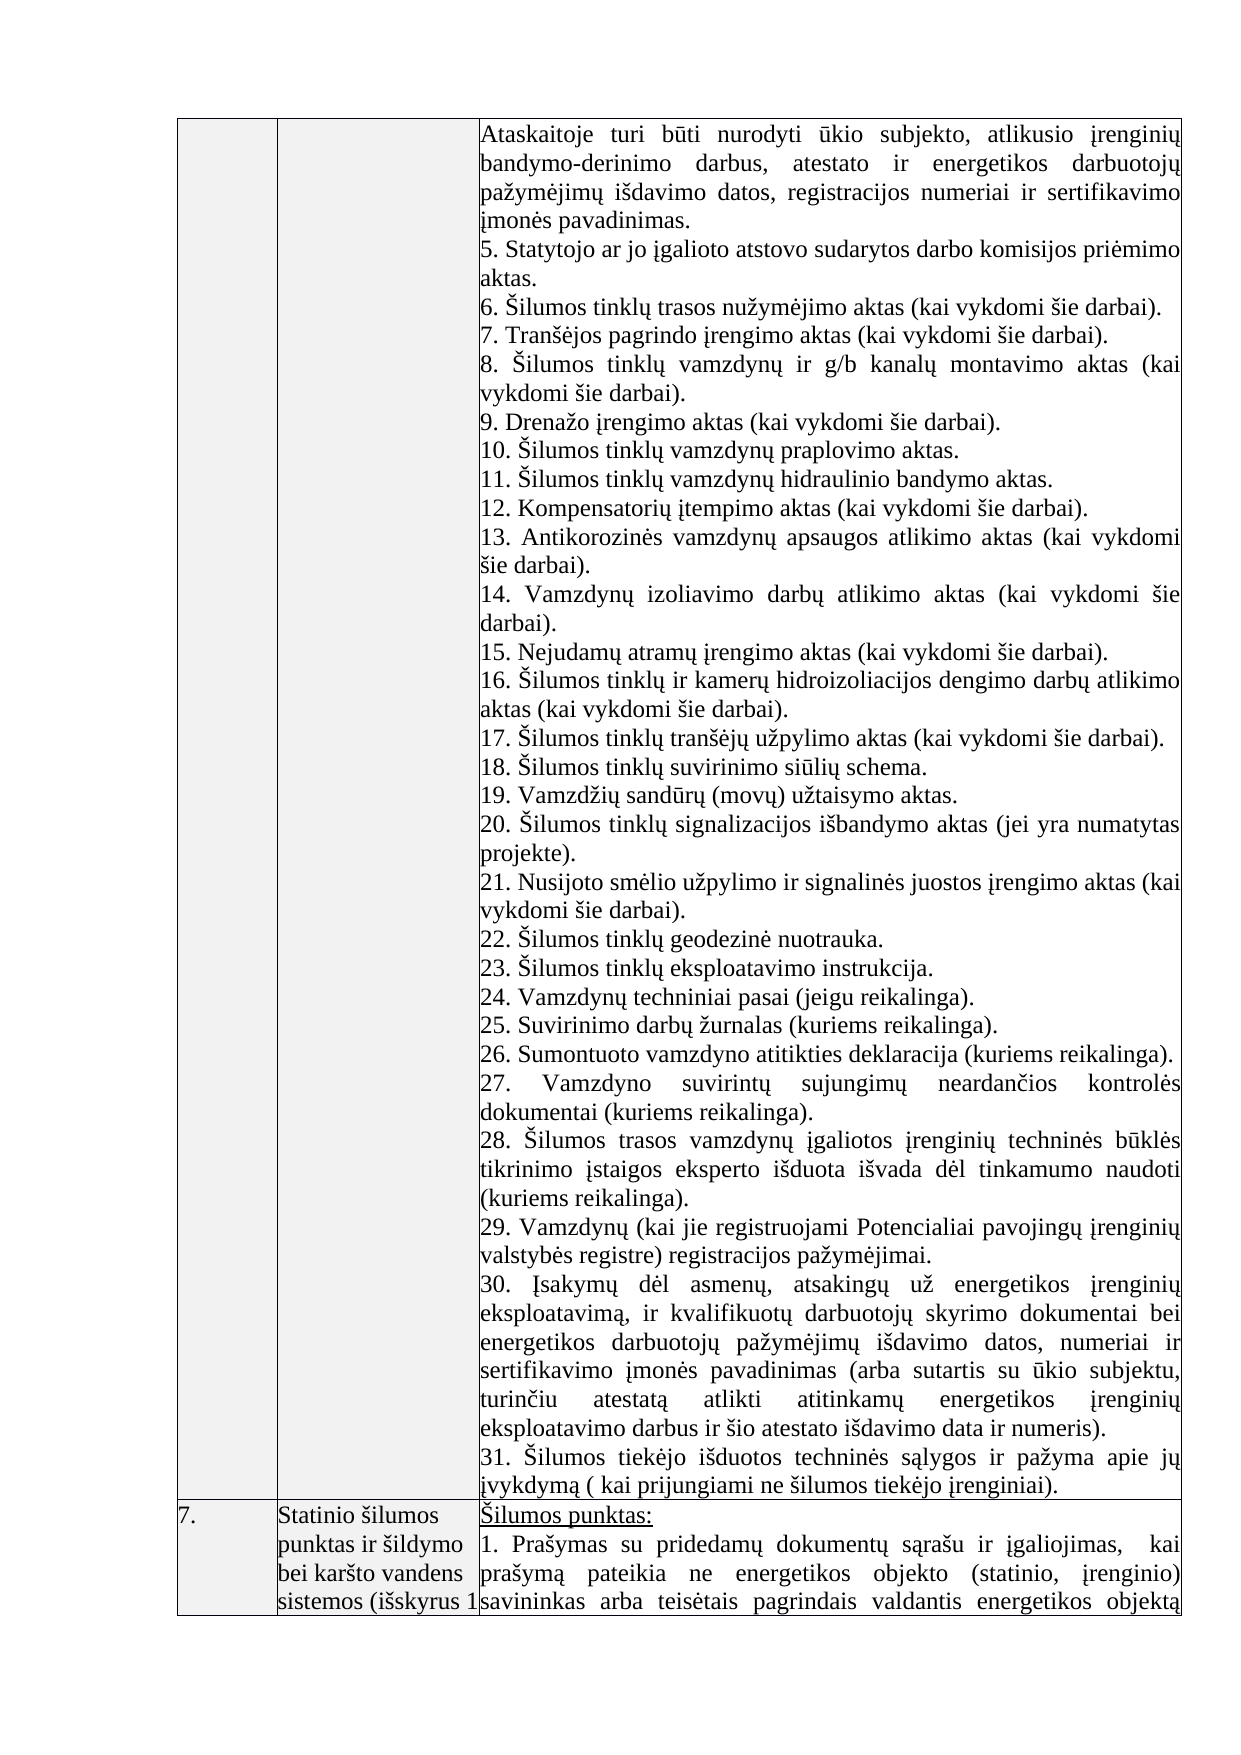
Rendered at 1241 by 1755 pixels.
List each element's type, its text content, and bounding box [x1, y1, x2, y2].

table_cell [178, 119, 277, 1499]
table_cell Ataskaitoje turi būti nurodyti ūkio subjekto, atlikusio įrenginių bandymo-derinimo darbus, atestato ir energetikos darbuotojų pažymėjimų išdavimo datos, registracijos numeriai ir sertifikavimo įmonės pavadinimas. 5. Statytojo ar jo įgalioto atstovo sudarytos darbo komisijos priėmimo aktas. 6. Šilumos tinklų trasos nužymėjimo aktas (kai vykdomi šie darbai). 7. Tranšėjos pagrindo įrengimo aktas (kai vykdomi šie darbai). 8. Šilumos tinklų vamzdynų ir g/b kanalų montavimo aktas (kai vykdomi šie darbai). 9. Drenažo įrengimo aktas (kai vykdomi šie darbai). 10. Šilumos tinklų vamzdynų praplovimo aktas. 11. Šilumos tinklų vamzdynų hidraulinio bandymo aktas. 12. Kompensatorių įtempimo aktas (kai vykdomi šie darbai). 13. Antikorozinės vamzdynų apsaugos atlikimo aktas (kai vykdomi šie darbai). 14. Vamzdynų izoliavimo darbų atlikimo aktas (kai vykdomi šie darbai). 15. Nejudamų atramų įrengimo aktas (kai vykdomi šie darbai). 16. Šilumos tinklų ir kamerų hidroizoliacijos dengimo darbų atlikimo aktas (kai vykdomi šie darbai). 17. Šilumos tinklų tranšėjų užpylimo aktas (kai vykdomi šie darbai). 18. Šilumos tinklų suvirinimo siūlių schema. 19. Vamzdžių sandūrų (movų) užtaisymo aktas. 20. Šilumos tinklų signalizacijos išbandymo aktas (jei yra numatytas projekte). 21. Nusijoto smėlio užpylimo ir signalinės juostos įrengimo aktas (kai vykdomi šie darbai). 22. Šilumos tinklų geodezinė nuotrauka. 23. Šilumos tinklų eksploatavimo instrukcija. 24. Vamzdynų techniniai pasai (jeigu reikalinga). 25. Suvirinimo darbų žurnalas (kuriems reikalinga). 26. Sumontuoto vamzdyno atitikties deklaracija (kuriems reikalinga). 27. Vamzdyno suvirintų sujungimų neardančios kontrolės dokumentai (kuriems reikalinga). 28. Šilumos trasos vamzdynų įgaliotos įrenginių techninės būklės tikrinimo įstaigos eksperto išduota išvada dėl tinkamumo naudoti (kuriems reikalinga). 29. Vamzdynų (kai jie registruojami Potencialiai pavojingų įrenginių valstybės registre) registracijos pažymėjimai. 30. Įsakymų dėl asmenų, atsakingų už energetikos įrenginių eksploatavimą, ir kvalifikuotų darbuotojų skyrimo dokumentai bei energetikos darbuotojų pažymėjimų išdavimo datos, numeriai ir sertifikavimo įmonės pavadinimas (arba sutartis su ūkio subjektu, turinčiu atestatą atlikti atitinkamų energetikos įrenginių eksploatavimo darbus ir šio atestato išdavimo data ir numeris). 31. Šilumos tiekėjo išduotos techninės sąlygos ir pažyma apie jų įvykdymą ( kai prijungiami ne šilumos tiekėjo įrenginiai). [480, 119, 1181, 1499]
table_cell Statinio šilumos punktas ir šildymo bei karšto vandens sistemos (išskyrus 1 [278, 1500, 479, 1615]
table_cell [278, 119, 479, 1499]
table_cell 7. [178, 1500, 277, 1615]
table_cell Šilumos punktas: 1. Prašymas su pridedamų dokumentų sąrašu ir įgaliojimas, kai prašymą pateikia ne energetikos objekto (statinio, įrenginio) savininkas arba teisėtais pagrindais valdantis energetikos objektą [480, 1500, 1181, 1615]
